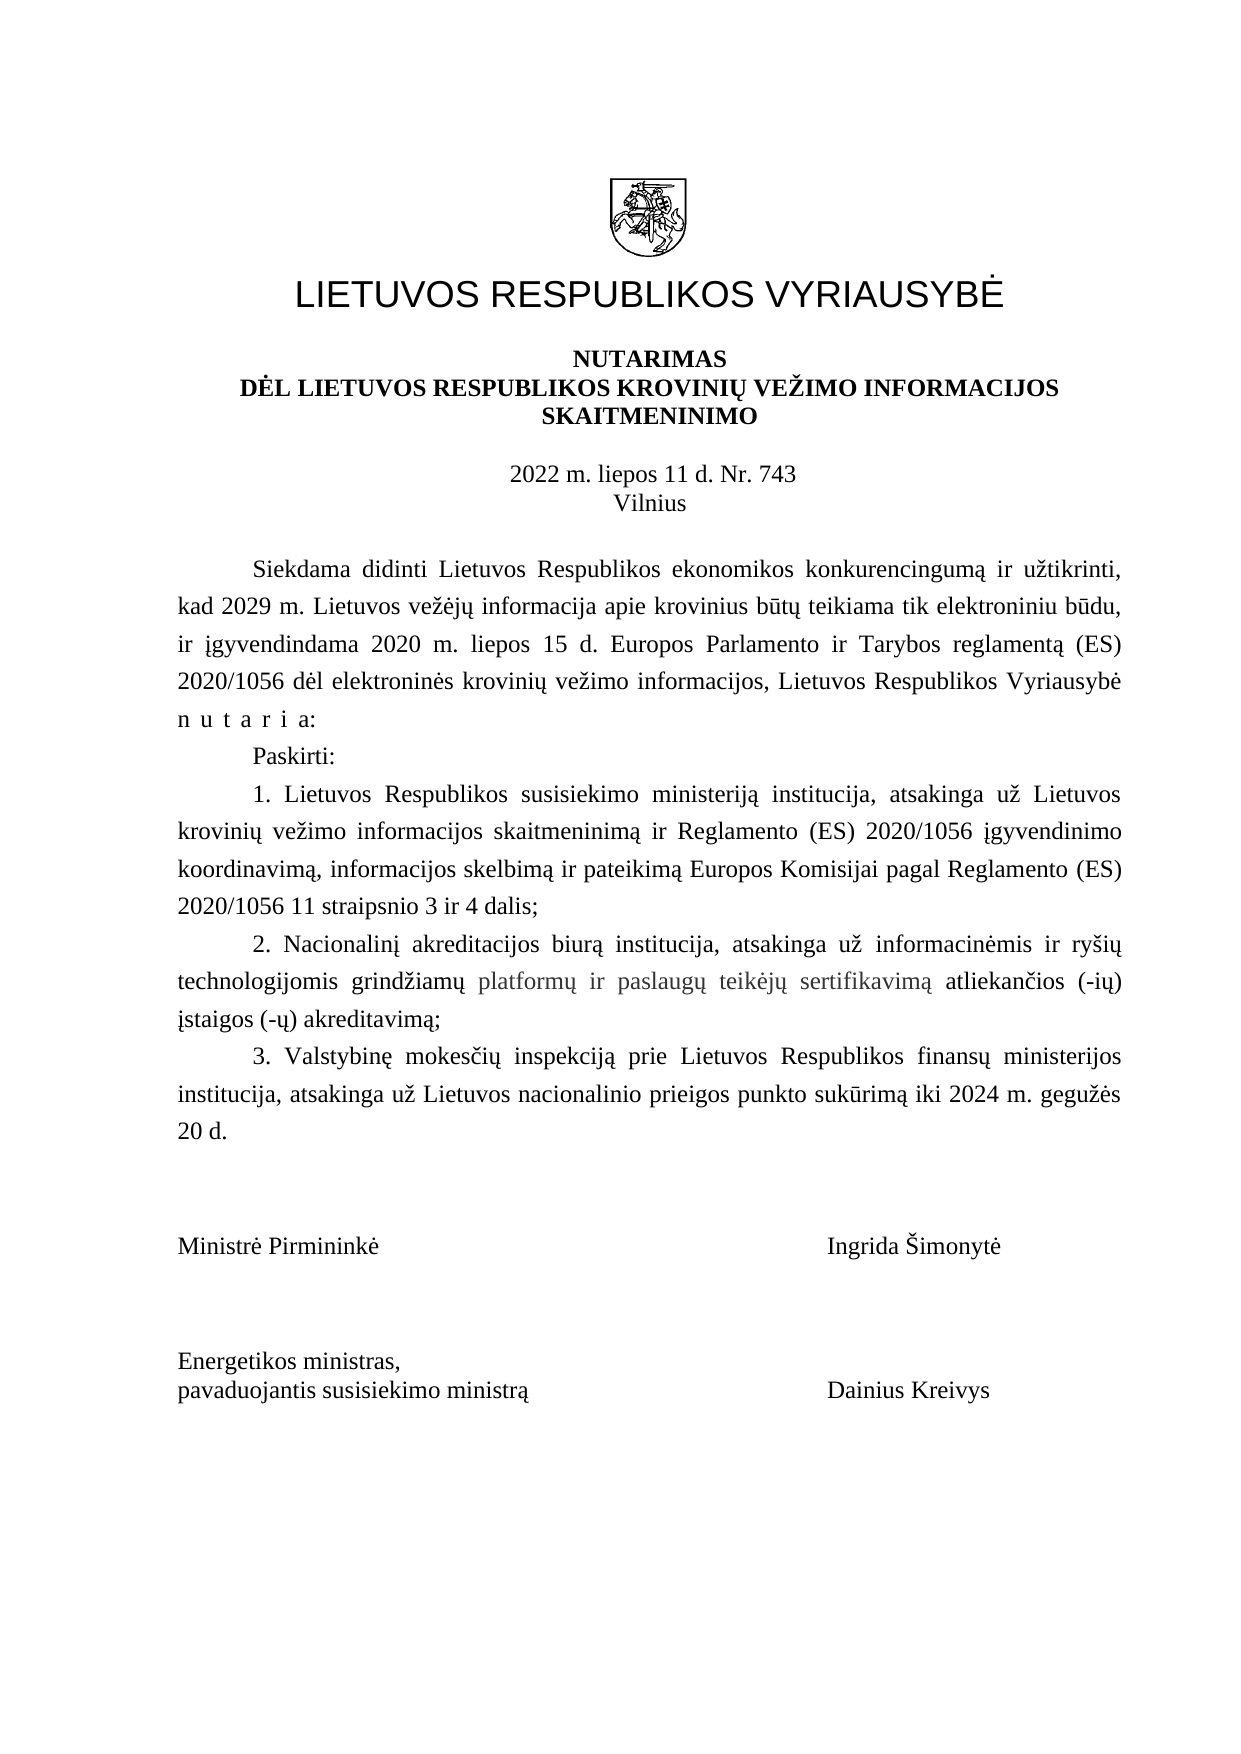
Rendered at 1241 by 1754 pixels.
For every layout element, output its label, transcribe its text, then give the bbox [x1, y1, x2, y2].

text Paskirti: [177, 733, 1122, 770]
text Energetikos ministras, [177, 1346, 1122, 1375]
text DĖL LIETUVOS respublikos krovinių vežimo INFORMACIJOS SKAITMENINIMO [177, 373, 1122, 430]
text 2022 m. liepos 11 d. Nr. 743 [177, 459, 1122, 488]
text pavaduojantis susisiekimo ministrą Dainius Kreivys [177, 1375, 1122, 1404]
text Siekdama didinti Lietuvos Respublikos ekonomikos konkurencingumą ir užtikrinti, kad 2029 m. Lietuvos vežėjų informacija apie krovinius būtų teikiama tik elektroniniu būdu, ir įgyvendindama 2020 m. liepos 15 d. Europos Parlamento ir Tarybos reglamentą (ES) 2020/1056 dėl elektroninės krovinių vežimo informacijos, Lietuvos Respublikos Vyriausybė nutaria: [177, 545, 1122, 733]
text 2. Nacionalinį akreditacijos biurą institucija, atsakinga už informacinėmis ir ryšių technologijomis grindžiamų platformų ir paslaugų teikėjų sertifikavimą atliekančios (-ių) įstaigos (-ų) akreditavimą; [177, 920, 1122, 1033]
text Ministrė Pirmininkė Ingrida Šimonytė [177, 1231, 1122, 1260]
text 1. Lietuvos Respublikos susisiekimo ministeriją institucija, atsakinga už Lietuvos krovinių vežimo informacijos skaitmeninimą ir Reglamento (ES) 2020/1056 įgyvendinimo koordinavimą, informacijos skelbimą ir pateikimą Europos Komisijai pagal Reglamento (ES) 2020/1056 11 straipsnio 3 ir 4 dalis; [177, 770, 1122, 920]
text 3. Valstybinę mokesčių inspekciją prie Lietuvos Respublikos finansų ministerijos institucija, atsakinga už Lietuvos nacionalinio prieigos punkto sukūrimą iki 2024 m. gegužės 20 d. [177, 1033, 1122, 1145]
text nutarimas [177, 344, 1122, 373]
text Lietuvos Respublikos Vyriausybė [177, 272, 1122, 315]
text Vilnius [177, 488, 1122, 516]
